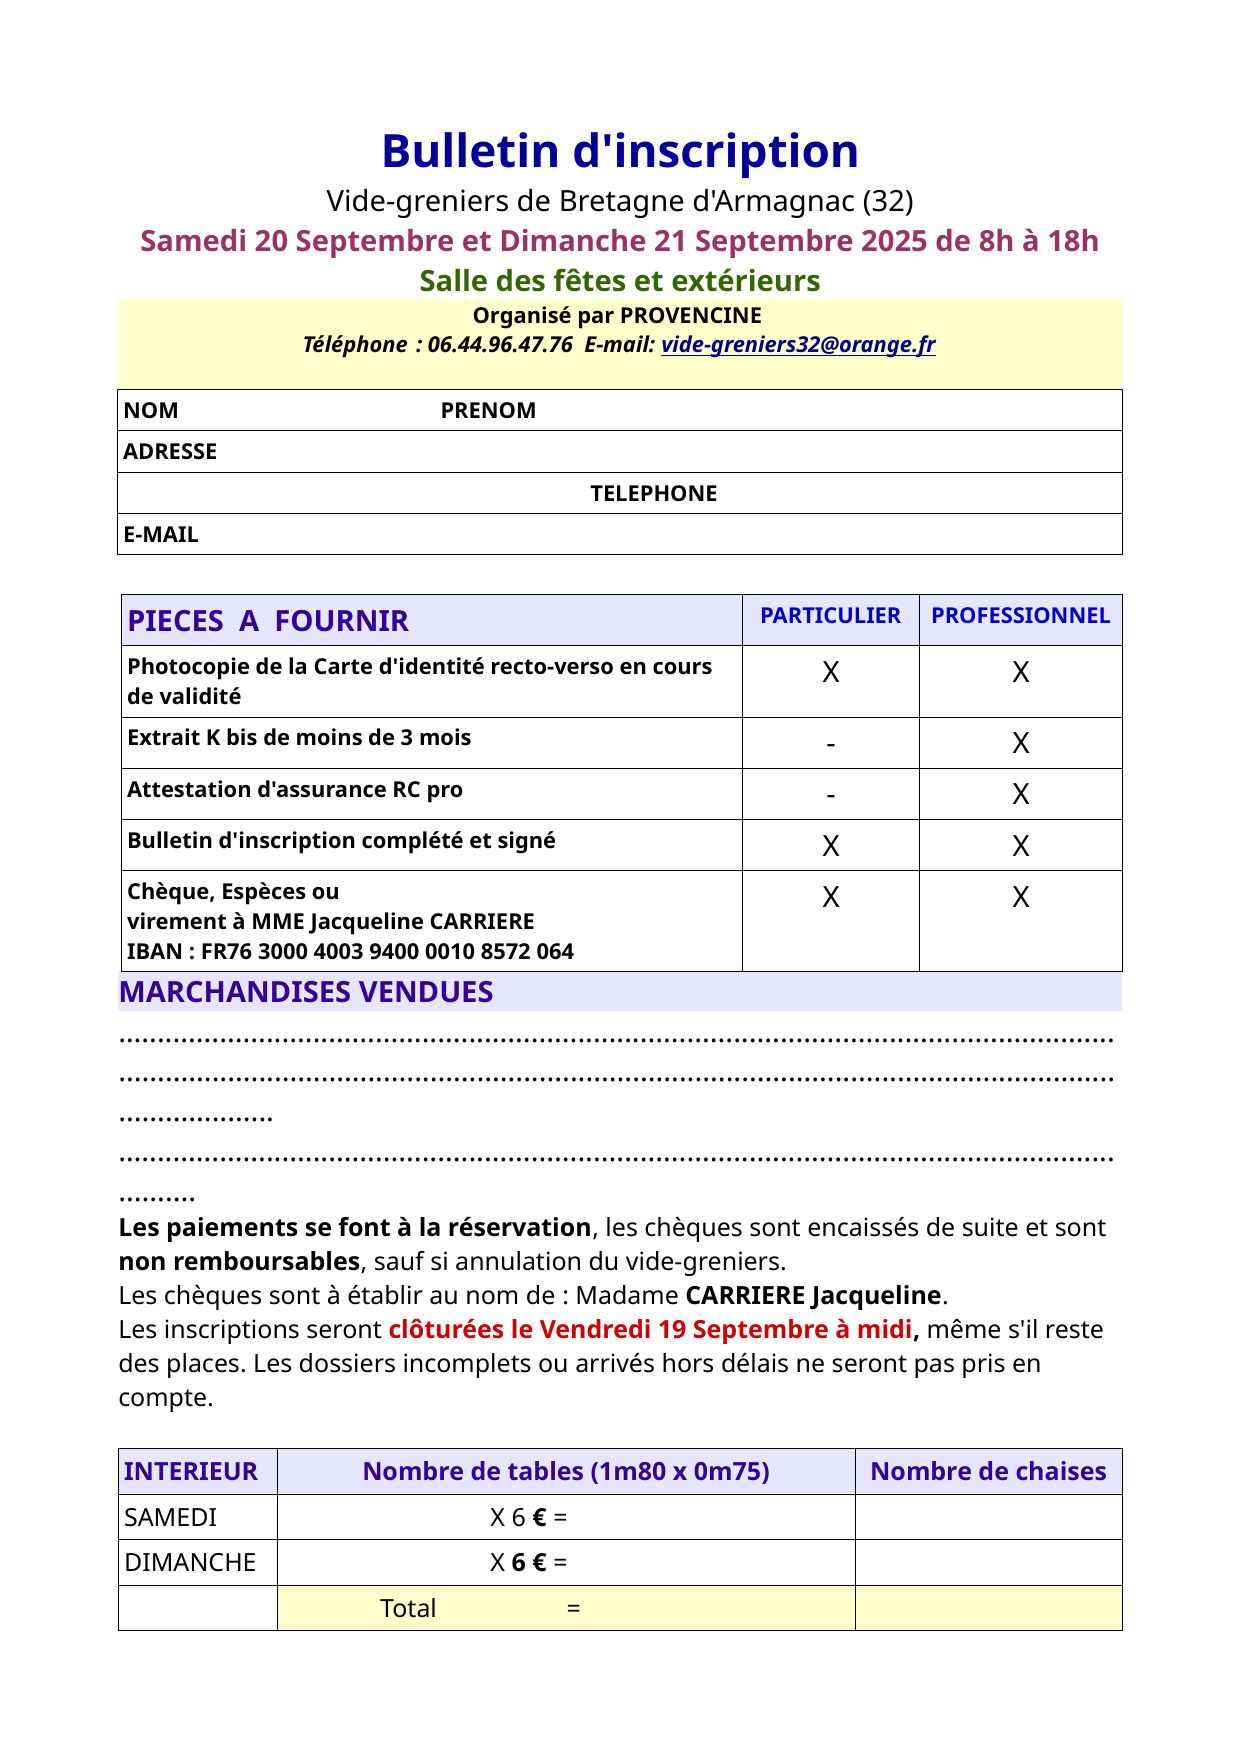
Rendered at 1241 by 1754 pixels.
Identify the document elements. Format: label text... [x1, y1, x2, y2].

table_cell X [920, 718, 1122, 768]
table_cell Extrait K bis de moins de 3 mois [122, 718, 742, 768]
table_header PARTICULIER [743, 595, 919, 645]
table_cell X [920, 871, 1122, 971]
table_cell X [743, 820, 919, 870]
text Salle des fêtes et extérieurs [118, 260, 1122, 299]
text MARCHANDISES VENDUES [118, 971, 1122, 1011]
table_header PIECES A FOURNIR [122, 595, 742, 645]
text Organisé par PROVENCINE [118, 299, 1122, 329]
table_cell ADRESSE [118, 431, 1122, 472]
table_cell Chèque, Espèces ou virement à MME Jacqueline CARRIERE IBAN : FR76 3000 4003 9400 0010 8572 064 [122, 871, 742, 971]
table_header PROFESSIONNEL [920, 595, 1122, 645]
table_cell SAMEDI [119, 1495, 277, 1539]
table_cell Attestation d'assurance RC pro [122, 769, 742, 819]
table_cell X [920, 769, 1122, 819]
table_cell Bulletin d'inscription complété et signé [122, 820, 742, 870]
text Vide-greniers de Bretagne d'Armagnac (32) [118, 181, 1122, 220]
table_cell E-MAIL [118, 514, 1122, 554]
text Téléphone : 06.44.96.47.76 E-mail: vide-greniers32@orange.fr [118, 329, 1122, 359]
table_header Nombre de tables (1m80 x 0m75) [278, 1449, 855, 1493]
text Les paiements se font à la réservation, les chèques sont encaissés de suite et sont non remboursables, sauf si annulation du vide-greniers. [118, 1209, 1122, 1278]
text Samedi 20 Septembre et Dimanche 21 Septembre 2025 de 8h à 18h [118, 220, 1122, 260]
text Bulletin d'inscription [118, 118, 1122, 181]
table_header NOM PRENOM [118, 390, 1122, 430]
table_cell X [743, 871, 919, 971]
table_cell Photocopie de la Carte d'identité recto-verso en cours de validité [122, 646, 742, 717]
table_cell TELEPHONE [118, 473, 1122, 513]
table_cell [856, 1540, 1122, 1585]
text Les chèques sont à établir au nom de : Madame CARRIERE Jacqueline. [118, 1278, 1122, 1312]
text …....................................................................................................................................... [118, 1130, 1122, 1209]
text …................................................................................................................................................................................................................................................................................. [118, 1011, 1122, 1130]
table_header Nombre de chaises [856, 1449, 1122, 1493]
table_cell Total = [278, 1586, 855, 1630]
table_cell X [743, 646, 919, 717]
table_cell [856, 1495, 1122, 1539]
table_cell X 6 € = [278, 1540, 855, 1585]
table_cell - [743, 718, 919, 768]
table_cell X 6 € = [278, 1495, 855, 1539]
text Les inscriptions seront clôturées le Vendredi 19 Septembre à midi, même s'il reste des places. Les dossiers incomplets ou arrivés hors délais ne seront pas pris en compte. [118, 1312, 1122, 1414]
table_cell - [743, 769, 919, 819]
table_header INTERIEUR [119, 1449, 277, 1493]
table_cell DIMANCHE [119, 1540, 277, 1585]
table_cell [856, 1586, 1122, 1630]
table_cell X [920, 820, 1122, 870]
table_cell X [920, 646, 1122, 717]
table_cell [119, 1586, 277, 1630]
